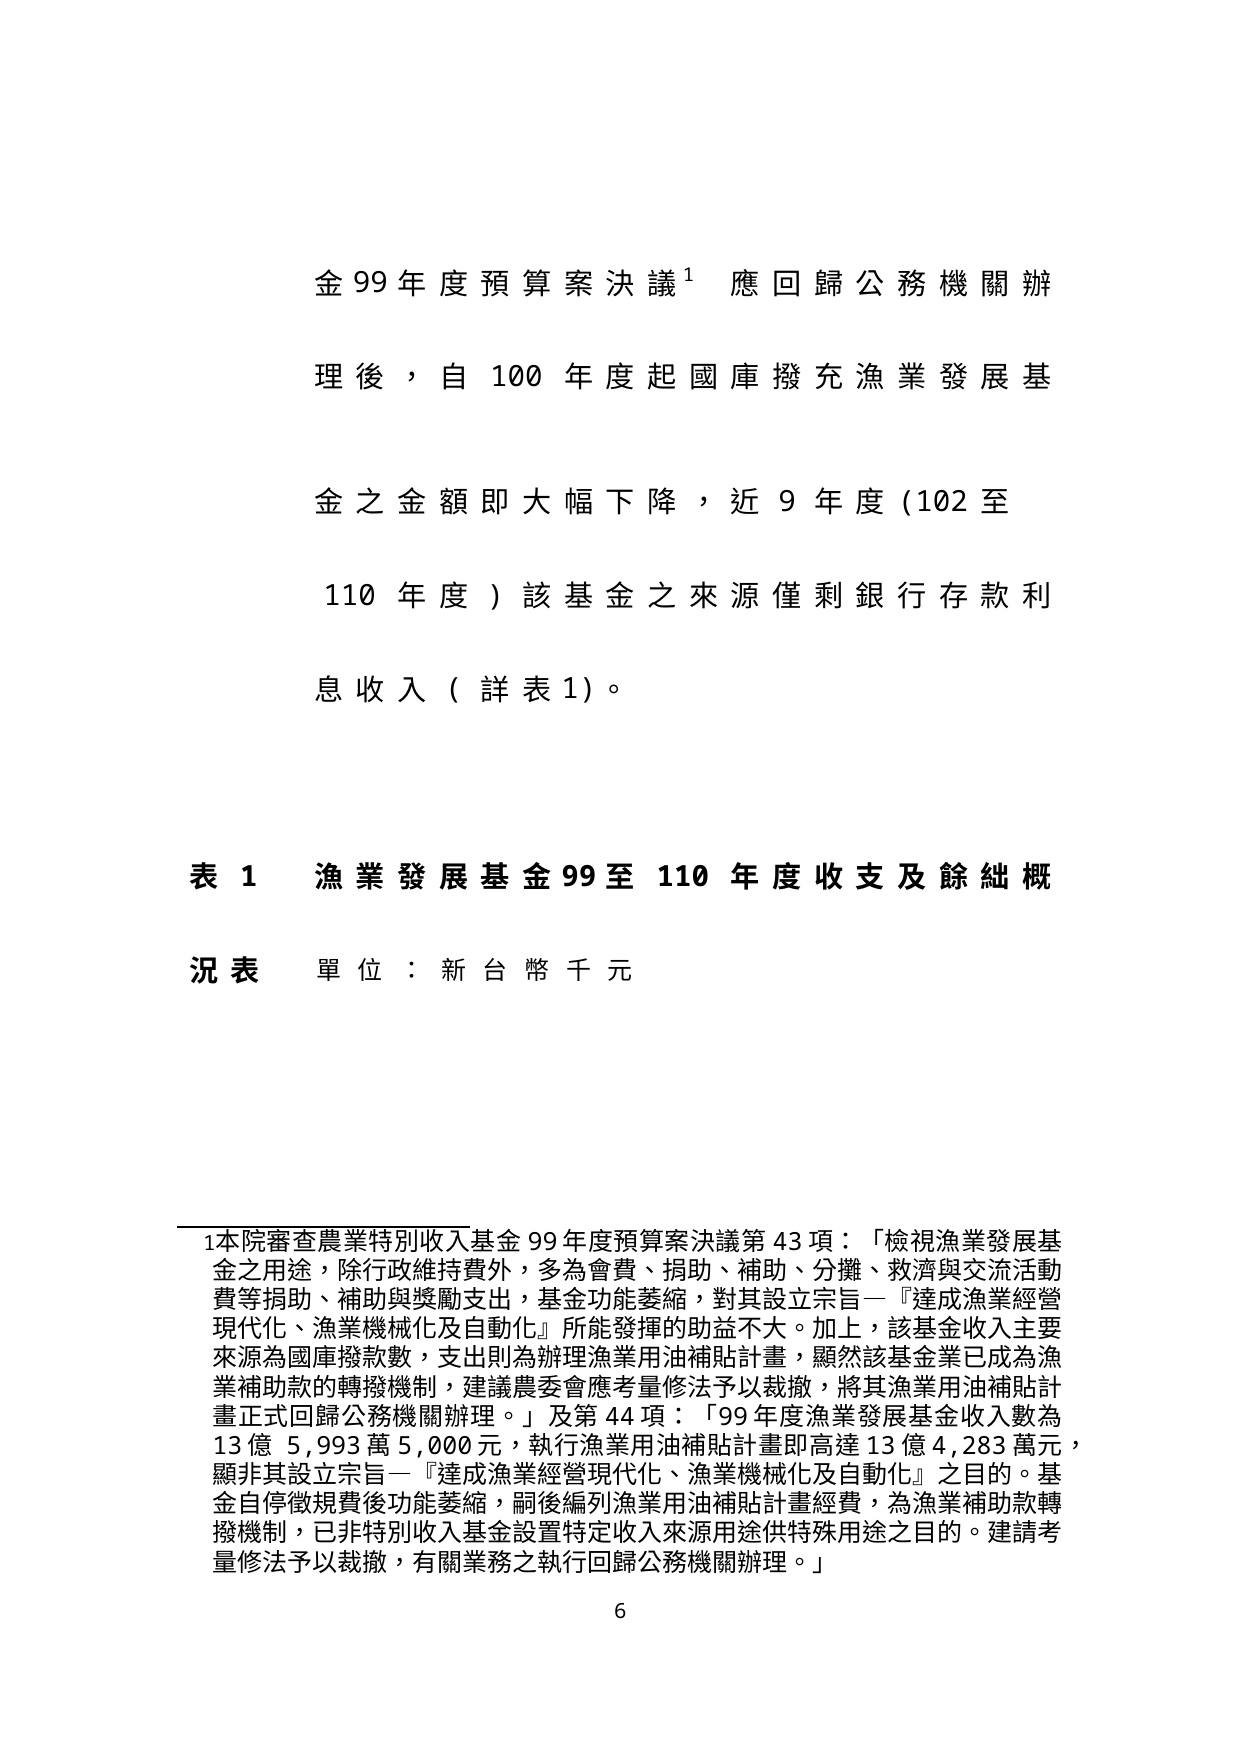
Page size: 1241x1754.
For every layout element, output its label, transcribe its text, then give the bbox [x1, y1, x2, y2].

text 表1 漁業發展基金99至110年度收支及餘絀概況表 單位：新台幣千元 [173, 802, 1058, 990]
text 經濟部自79年10月8日調整油價並取消漁業用油折扣優惠價格後，為照顧漁民，行政院農業委員會漁業署(以下簡稱漁業署)依據漁民所購買之漁船用油油量補貼其價格差價，用以歸墊台灣中油公司等油品公司補貼款，該補貼款原係編列於漁業署公務預算，然自94年度起該署逕由公務預算撥充漁業發展基金，再由該基金執行是項計畫，嗣經本院審查農業特別收入基金99年度預算案決議應回歸公務機關辦理後，自100年度起國庫撥充漁業發展基金之金額即大幅下降，近9年度(102至110年度)該基金之來源僅剩銀行存款利息收入(詳表1)。 [271, 177, 1058, 740]
text 本院審查農業特別收入基金99年度預算案決議第43項：「檢視漁業發展基金之用途，除行政維持費外，多為會費、捐助、補助、分攤、救濟與交流活動費等捐助、補助與獎勵支出，基金功能萎縮，對其設立宗旨—『達成漁業經營現代化、漁業機械化及自動化』所能發揮的助益不大。加上，該基金收入主要來源為國庫撥款數，支出則為辦理漁業用油補貼計畫，顯然該基金業已成為漁業補助款的轉撥機制，建議農委會應考量修法予以裁撤，將其漁業用油補貼計畫正式回歸公務機關辦理。」及第44項：「99年度漁業發展基金收入數為13億 5,993萬5,000元，執行漁業用油補貼計畫即高達13億4,283萬元，顯非其設立宗旨—『達成漁業經營現代化、漁業機械化及自動化』之目的。基金自停徵規費後功能萎縮，嗣後編列漁業用油補貼計畫經費，為漁業補助款轉撥機制，已非特別收入基金設置特定收入來源用途供特殊用途之目的。建請考量修法予以裁撤，有關業務之執行回歸公務機關辦理。」 [203, 1227, 1063, 1577]
